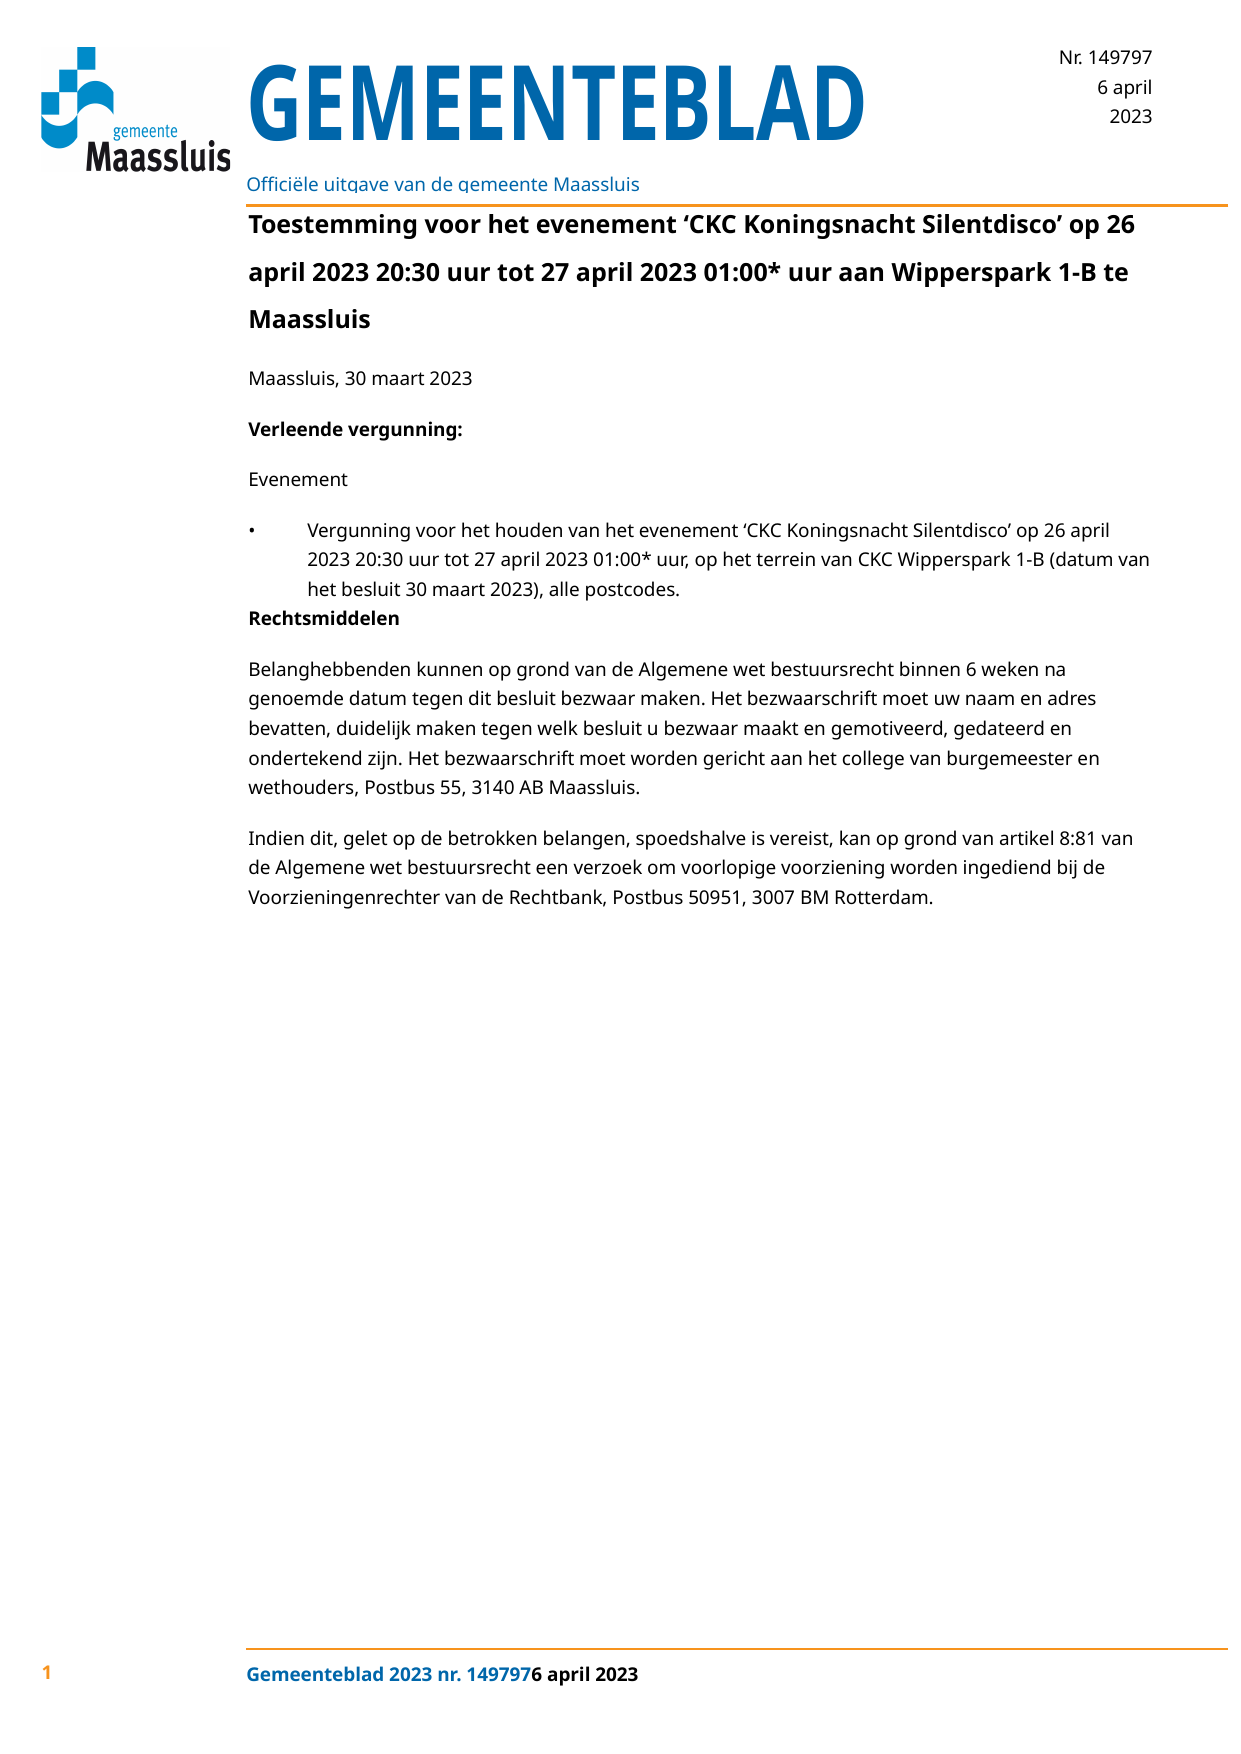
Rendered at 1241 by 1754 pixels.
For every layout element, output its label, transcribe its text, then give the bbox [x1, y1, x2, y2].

text Maassluis, 30 maart 2023 [248, 366, 1152, 391]
text Toestemming voor het evenement ‘CKC Koningsnacht Silentdisco’ op 26 april 2023 20:30 uur tot 27 april 2023 01:00* uur aan Wipperspark 1-B te Maassluis [248, 207, 1152, 336]
text Indien dit, gelet op de betrokken belangen, spoedshalve is vereist, kan op grond van artikel 8:81 van de Algemene wet bestuursrecht een verzoek om voorlopige voorziening worden ingediend bij de Voorzieningenrechter van de Rechtbank, Postbus 50951, 3007 BM Rotterdam. [248, 825, 1152, 909]
list Vergunning voor het houden van het evenement ‘CKC Koningsnacht Silentdisco’ op 26 april 2023 20:30 uur tot 27 april 2023 01:00* uur, op het terrein van CKC Wipperspark 1-B (datum van het besluit 30 maart 2023), alle postcodes. [248, 517, 1152, 602]
text Evenement [248, 466, 1152, 492]
text Verleende vergunning: [248, 416, 1152, 442]
picture [41, 47, 77, 92]
text Rechtsmiddelen [248, 606, 1152, 631]
picture [41, 47, 231, 172]
text Belanghebbenden kunnen op grond van de Algemene wet bestuursrecht binnen 6 weken na genoemde datum tegen dit besluit bezwaar maken. Het bezwaarschrift moet uw naam en adres bevatten, duidelijk maken tegen welk besluit u bezwaar maakt en gemotiveerd, gedateerd en ondertekend zijn. Het bezwaarschrift moet worden gericht aan het college van burgemeester en wethouders, Postbus 55, 3140 AB Maassluis. [248, 656, 1152, 800]
